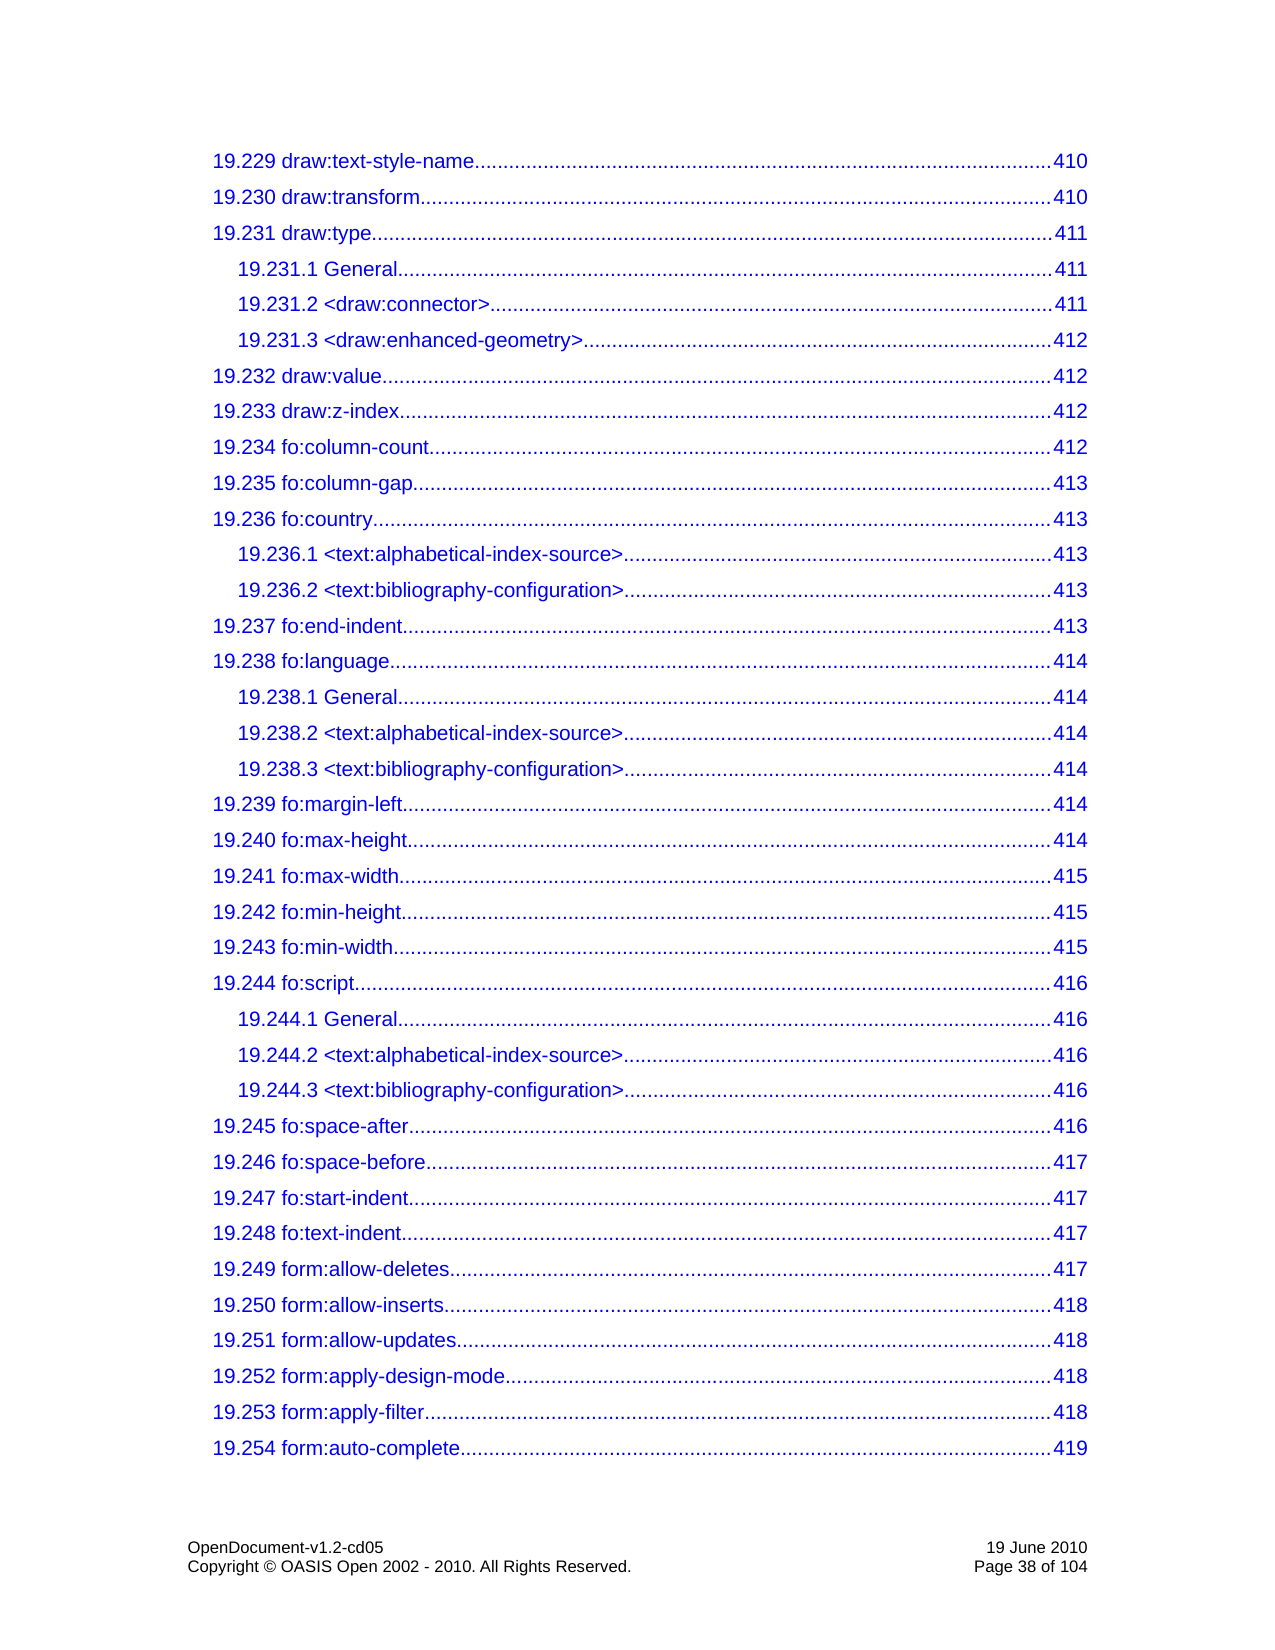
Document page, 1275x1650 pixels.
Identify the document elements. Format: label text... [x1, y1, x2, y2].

text 19.233 draw:z-index 412 [212, 400, 1088, 423]
text 19.244 fo:script 416 [212, 972, 1088, 995]
text 19.232 draw:value 412 [212, 364, 1088, 388]
text 19.246 fo:space-before 417 [212, 1150, 1088, 1174]
text 19.254 form:auto-complete 419 [212, 1436, 1088, 1459]
text 19.231.1 General 411 [237, 257, 1088, 280]
text 19.244.2 <text:alphabetical-index-source> 416 [237, 1043, 1088, 1066]
text 19.249 form:allow-deletes 417 [212, 1258, 1088, 1281]
text 19.247 fo:start-indent 417 [212, 1186, 1088, 1209]
text 19.238.3 <text:bibliography-configuration> 414 [237, 757, 1088, 781]
text 19.251 form:allow-updates 418 [212, 1329, 1088, 1352]
text 19.238.1 General 414 [237, 686, 1088, 709]
text 19.244.1 General 416 [237, 1007, 1088, 1031]
text 19.238.2 <text:alphabetical-index-source> 414 [237, 722, 1088, 745]
text 19.234 fo:column-count 412 [212, 436, 1088, 459]
text 19.241 fo:max-width 415 [212, 864, 1088, 888]
text 19.230 draw:transform 410 [212, 186, 1088, 209]
text 19.235 fo:column-gap 413 [212, 472, 1088, 495]
text 19.236 fo:country 413 [212, 507, 1088, 531]
text 19.250 form:allow-inserts 418 [212, 1293, 1088, 1317]
text 19.244.3 <text:bibliography-configuration> 416 [237, 1079, 1088, 1102]
text 19.243 fo:min-width 415 [212, 936, 1088, 959]
text 19.239 fo:margin-left 414 [212, 793, 1088, 816]
text 19.236.1 <text:alphabetical-index-source> 413 [237, 543, 1088, 566]
text 19.231.2 <draw:connector> 411 [237, 293, 1088, 316]
text 19.252 form:apply-design-mode 418 [212, 1365, 1088, 1388]
text 19.231.3 <draw:enhanced-geometry> 412 [237, 329, 1088, 352]
text 19.238 fo:language 414 [212, 650, 1088, 673]
text 19.242 fo:min-height 415 [212, 900, 1088, 923]
text 19.231 draw:type 411 [212, 221, 1088, 245]
text 19.236.2 <text:bibliography-configuration> 413 [237, 579, 1088, 602]
text 19.253 form:apply-filter 418 [212, 1401, 1088, 1424]
text 19.248 fo:text-indent 417 [212, 1222, 1088, 1245]
text 19.240 fo:max-height 414 [212, 829, 1088, 852]
text 19.237 fo:end-indent 413 [212, 614, 1088, 638]
text 19.245 fo:space-after 416 [212, 1115, 1088, 1138]
text 19.229 draw:text-style-name 410 [212, 150, 1088, 173]
